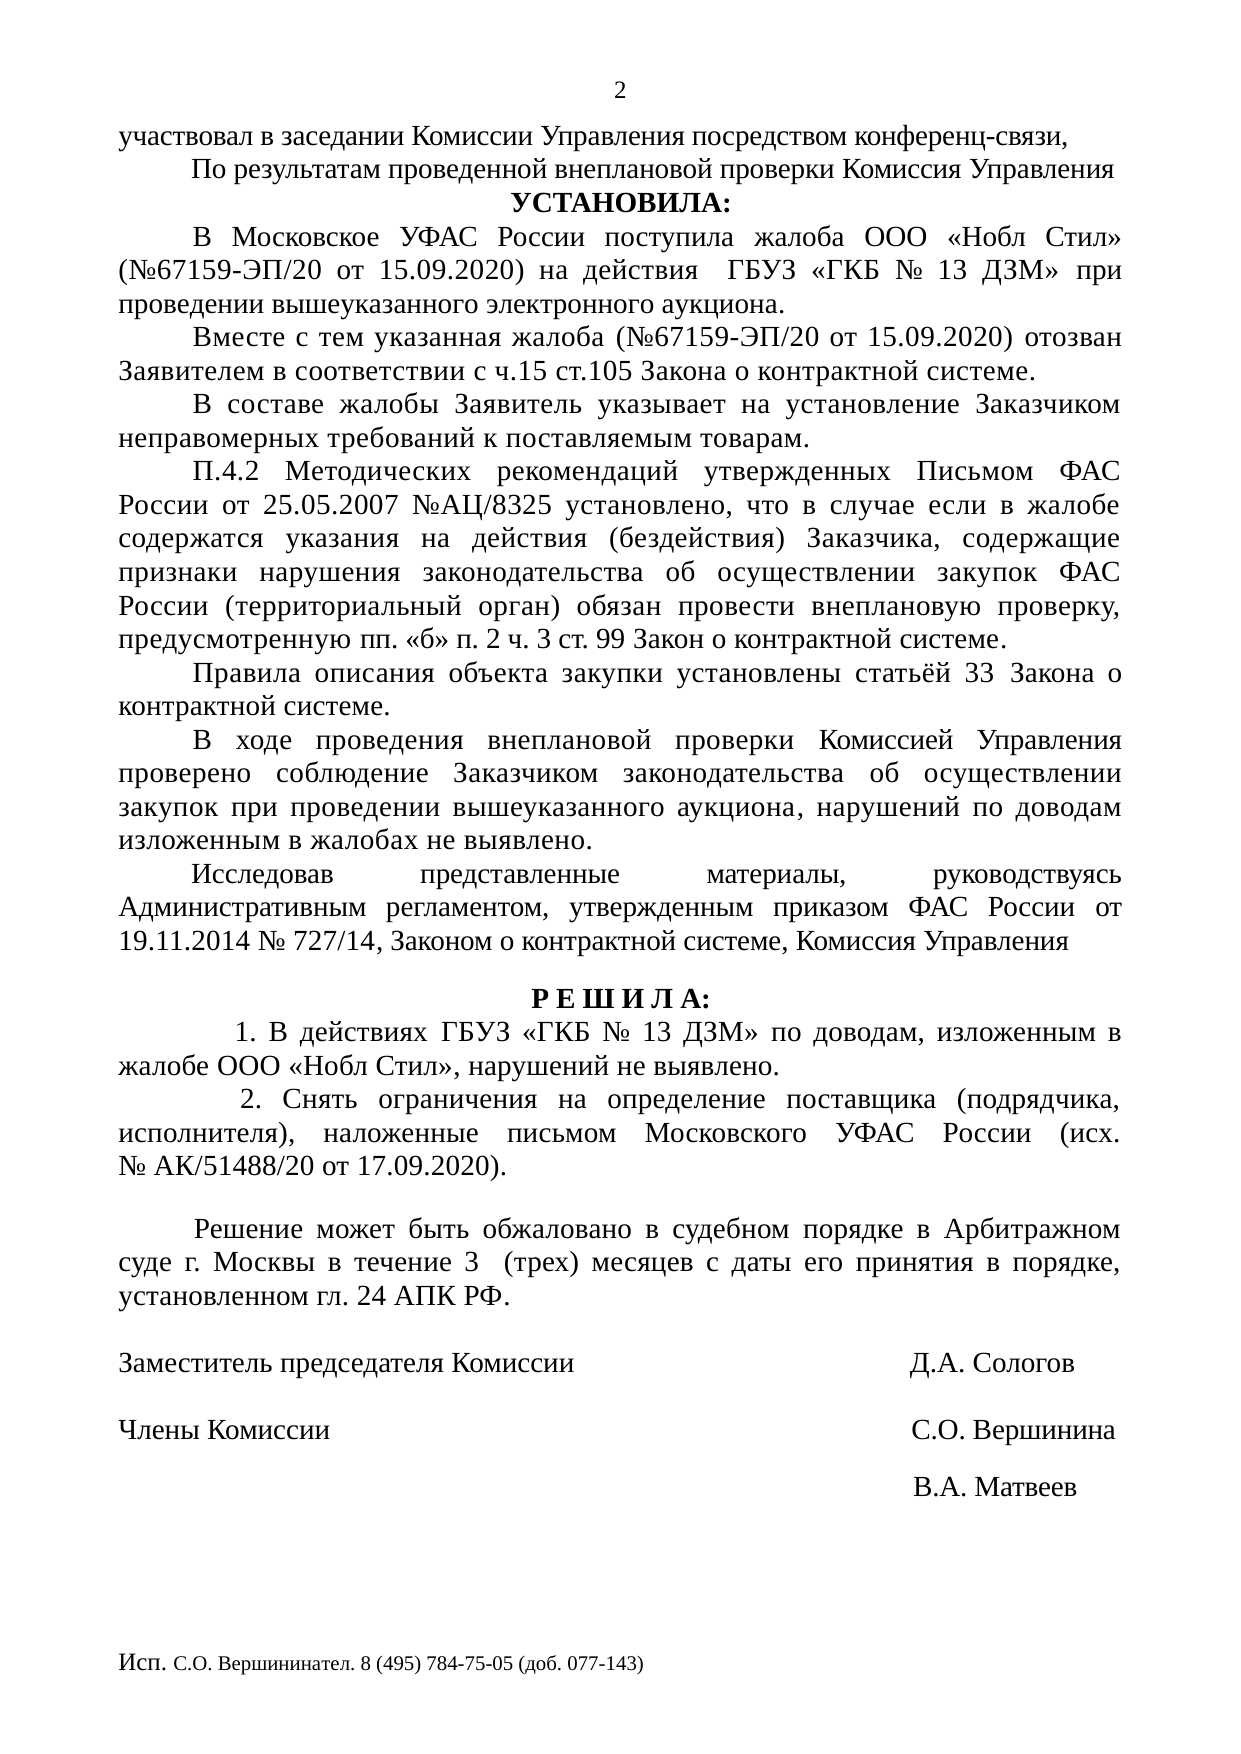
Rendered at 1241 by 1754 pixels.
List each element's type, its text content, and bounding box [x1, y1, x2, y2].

text По результатам проведенной внеплановой проверки Комиссия Управления [118, 152, 1122, 185]
text В составе жалобы Заявитель указывает на установление Заказчиком неправомерных требований к поставляемым товарам. [118, 386, 1122, 453]
text В ходе проведения внеплановой проверки Комиссией Управления проверено соблюдение Заказчиком законодательства об осуществлении закупок при проведении вышеуказанного аукциона, нарушений по доводам изложенным в жалобах не выявлено. [118, 722, 1122, 856]
list участвовал в заседании Комиссии Управления посредством конференц-связи, [118, 118, 1122, 152]
text Исследовав представленные материалы, руководствуясь Административным регламентом, утвержденным приказом ФАС России от 19.11.2014 № 727/14, Законом о контрактной системе, Комиссия Управления [118, 856, 1122, 957]
text 1. В действиях ГБУЗ «ГКБ № 13 ДЗМ» по доводам, изложенным в жалобе ООО «Нобл Стил», нарушений не выявлено. [118, 1014, 1122, 1081]
text В.А. Матвеев [118, 1469, 1122, 1503]
text П.4.2 Методических рекомендаций утвержденных Письмом ФАС России от 25.05.2007 №АЦ/8325 установлено, что в случае если в жалобе содержатся указания на действия (бездействия) Заказчика, содержащие признаки нарушения законодательства об осуществлении закупок ФАС России (территориальный орган) обязан провести внеплановую проверку, предусмотренную пп. «б» п. 2 ч. 3 ст. 99 Закон о контрактной системе. [118, 453, 1122, 655]
text Исп. С.О. Вершининател. 8 (495) 784-75-05 (доб. 077-143) [118, 1647, 1122, 1676]
text Решение может быть обжаловано в судебном порядке в Арбитражном суде г. Москвы в течение 3 (трех) месяцев с даты его принятия в порядке, установленном гл. 24 АПК РФ. [118, 1211, 1122, 1311]
text Р Е Ш И Л А: [118, 981, 1122, 1014]
text Правила описания объекта закупки установлены статьёй 33 Закона о контрактной системе. [118, 655, 1122, 722]
text Заместитель председателя Комиссии Д.А. Сологов [118, 1345, 1122, 1378]
text УСТАНОВИЛА: [118, 185, 1122, 219]
text 2. Снять ограничения на определение поставщика (подрядчика, исполнителя), наложенные письмом Московского УФАС России (исх. № АК/51488/20 от 17.09.2020). [118, 1081, 1122, 1182]
text Члены Комиссии С.О. Вершинина [118, 1412, 1122, 1446]
text В Московское УФАС России поступила жалоба ООО «Нобл Стил» (№67159-ЭП/20 от 15.09.2020) на действия ГБУЗ «ГКБ № 13 ДЗМ» при проведении вышеуказанного электронного аукциона. [118, 219, 1122, 319]
text Вместе с тем указанная жалоба (№67159-ЭП/20 от 15.09.2020) отозван Заявителем в соответствии с ч.15 ст.105 Закона о контрактной системе. [118, 319, 1122, 386]
